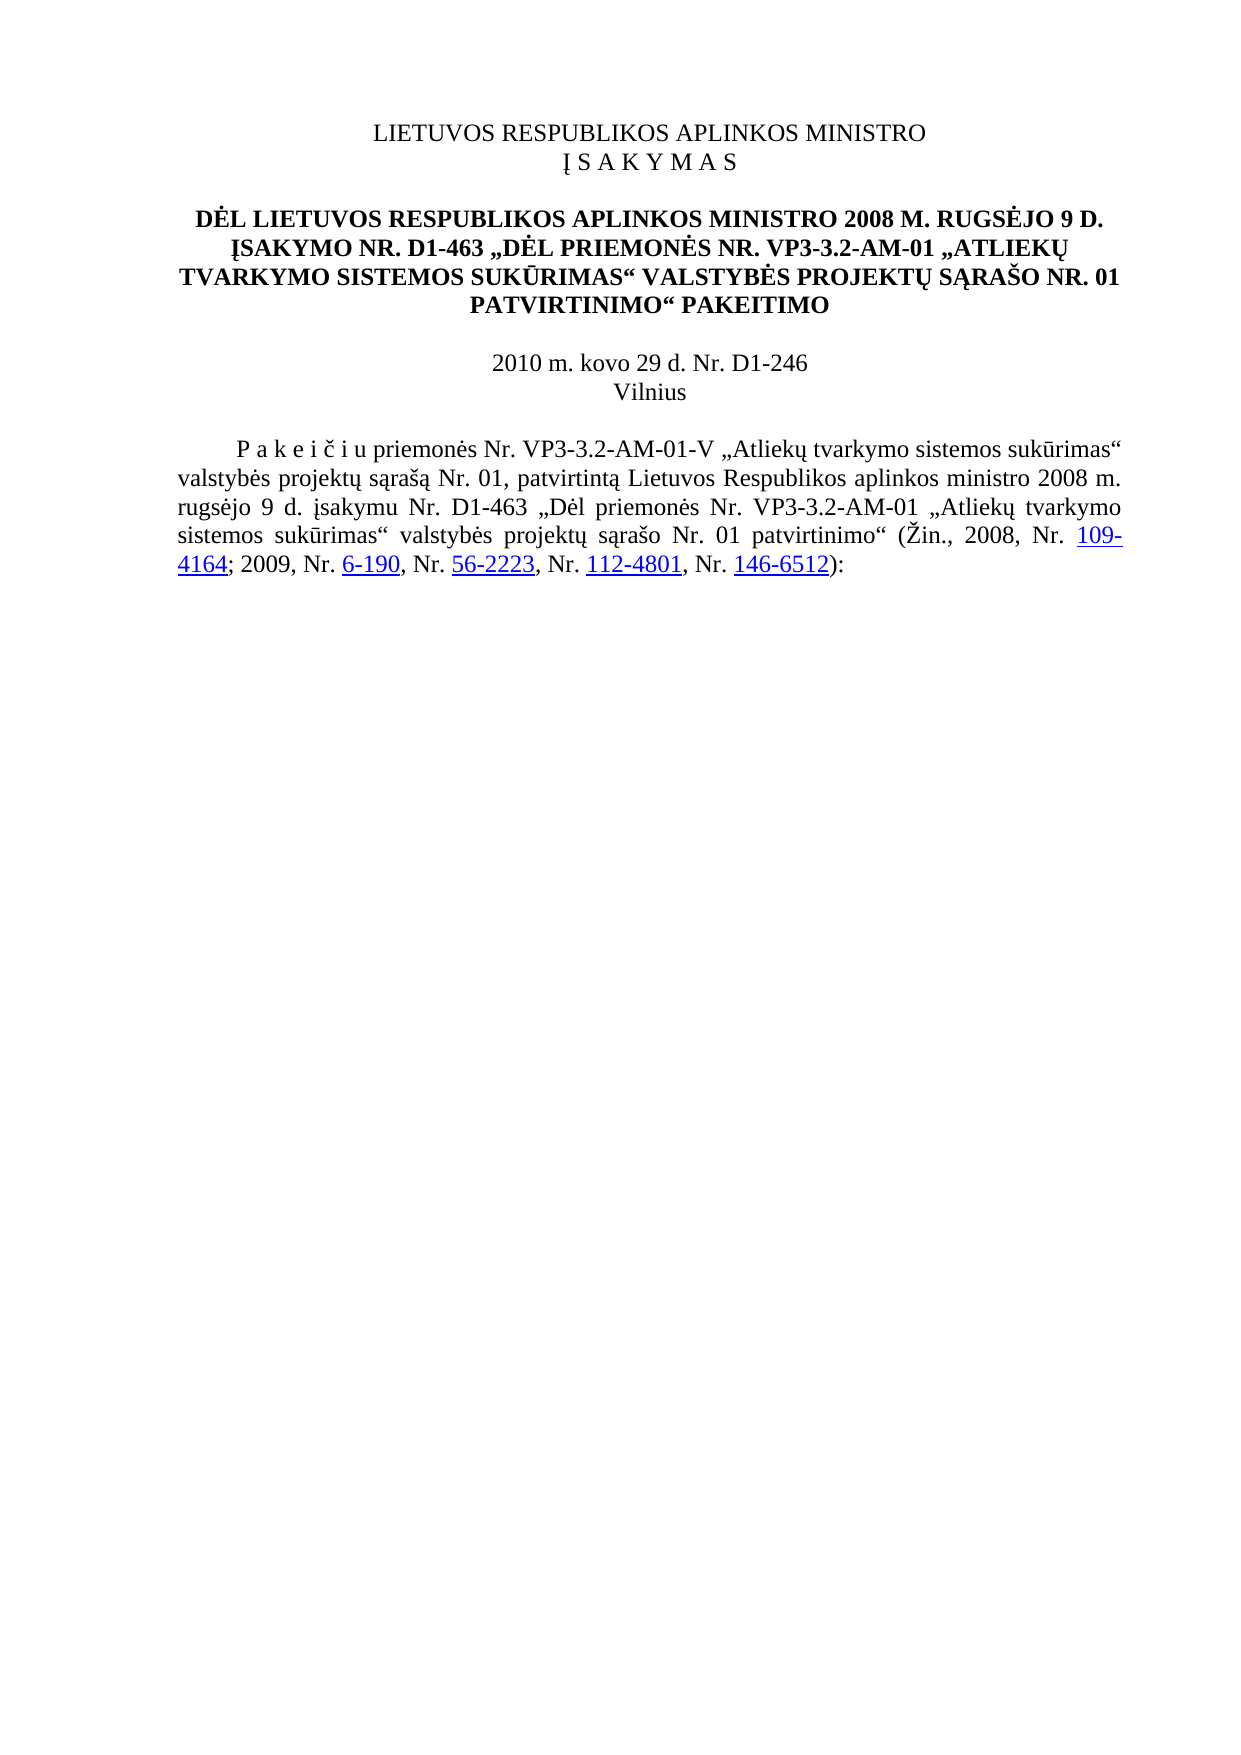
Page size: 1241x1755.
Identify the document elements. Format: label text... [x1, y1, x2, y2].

text DĖL LIETUVOS RESPUBLIKOS APLINKOS MINISTRO 2008 M. RUGSĖJO 9 D. ĮSAKYMO Nr. D1-463 „DĖL PRIEMONĖS Nr. VP3-3.2-AM-01 „ATLIEKŲ TVARKYMO SISTEMOS SUKŪRIMAS“ VALSTYBĖS PROJEKTŲ SĄRAŠO Nr. 01 PATVIRTINIMO“ PAKEITIMO [177, 204, 1122, 319]
text LIETUVOS RESPUBLIKOS APLINKOS MINISTRO [177, 118, 1122, 147]
text Vilnius [177, 377, 1122, 406]
text Į S A K Y M A S [177, 147, 1122, 176]
text P a k e i č i u priemonės Nr. VP3-3.2-AM-01-V „Atliekų tvarkymo sistemos sukūrimas“ valstybės projektų sąrašą Nr. 01, patvirtintą Lietuvos Respublikos aplinkos ministro 2008 m. rugsėjo 9 d. įsakymu Nr. D1-463 „Dėl priemonės Nr. VP3-3.2-AM-01 „Atliekų tvarkymo sistemos sukūrimas“ valstybės projektų sąrašo Nr. 01 patvirtinimo“ (Žin., 2008, Nr. 109-4164; 2009, Nr. 6-190, Nr. 56-2223, Nr. 112-4801, Nr. 146-6512): [177, 434, 1122, 578]
text 2010 m. kovo 29 d. Nr. D1-246 [177, 348, 1122, 377]
